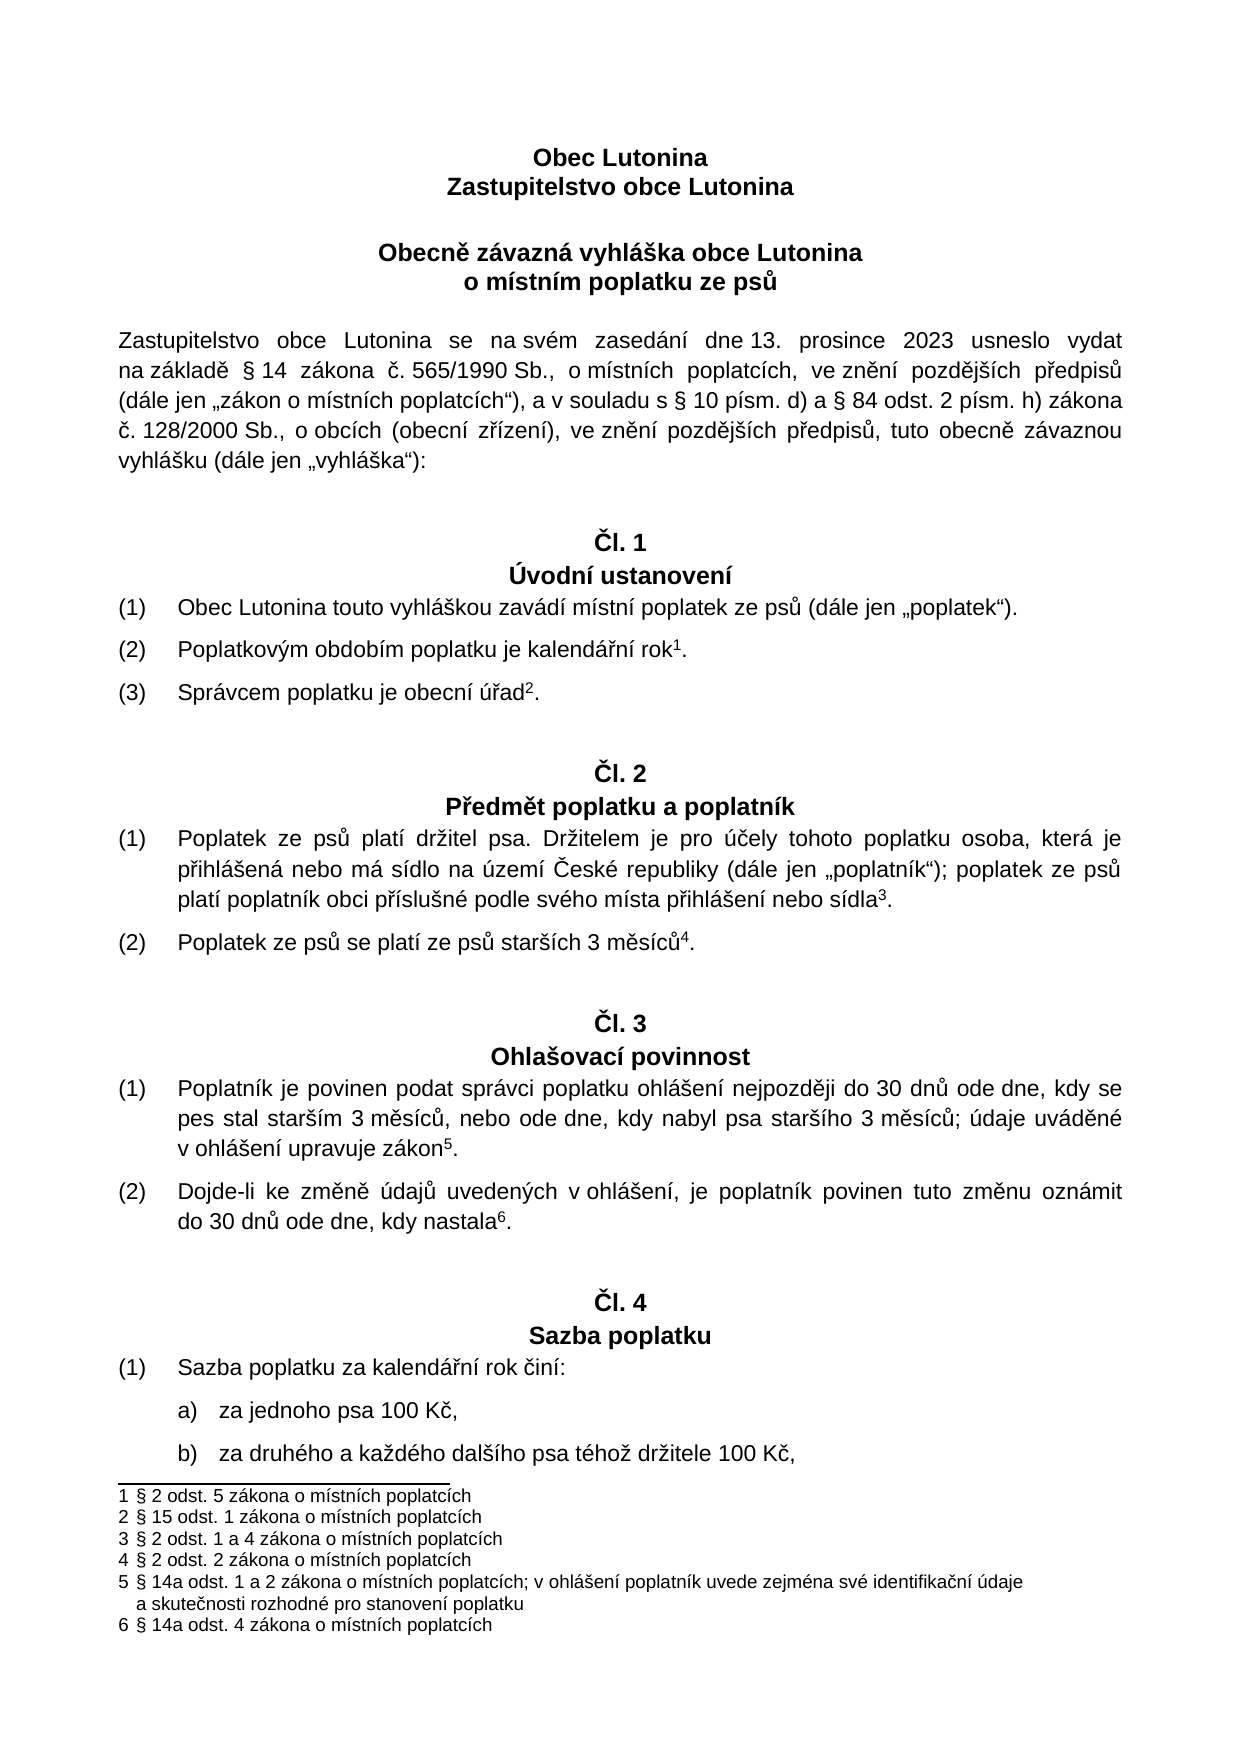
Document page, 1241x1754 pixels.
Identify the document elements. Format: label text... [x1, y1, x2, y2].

subtitle Čl. 1 Úvodní ustanovení [118, 528, 1122, 589]
list § 14a odst. 1 a 2 zákona o místních poplatcích; v ohlášení poplatník uvede zejména své identifikační údaje a skutečnosti rozhodné pro stanovení poplatku [118, 1571, 1122, 1614]
list Poplatek ze psů se platí ze psů starších 3 měsíců. [118, 928, 1122, 955]
list Poplatek ze psů platí držitel psa. Držitelem je pro účely tohoto poplatku osoba, která je přihlášená nebo má sídlo na území České republiky (dále jen „poplatník“); poplatek ze psů platí poplatník obci příslušné podle svého místa přihlášení nebo sídla. [118, 825, 1122, 912]
list § 2 odst. 2 zákona o místních poplatcích [118, 1549, 1122, 1571]
text Zastupitelstvo obce Lutonina se na svém zasedání dne 13. prosince 2023 usneslo vydat na základě § 14 zákona č. 565/1990 Sb., o místních poplatcích, ve znění pozdějších předpisů (dále jen „zákon o místních poplatcích“), a v souladu s § 10 písm. d) a § 84 odst. 2 písm. h) zákona č. 128/2000 Sb., o obcích (obecní zřízení), ve znění pozdějších předpisů, tuto obecně závaznou vyhlášku (dále jen „vyhláška“): [118, 327, 1122, 474]
list za druhého a každého dalšího psa téhož držitele 100 Kč, [177, 1440, 1122, 1466]
list Sazba poplatku za kalendářní rok činí: [118, 1354, 1122, 1381]
list za jednoho psa 100 Kč, [177, 1397, 1122, 1423]
list Obec Lutonina touto vyhláškou zavádí místní poplatek ze psů (dále jen „poplatek“). [118, 594, 1122, 620]
subtitle Čl. 4 Sazba poplatku [118, 1288, 1122, 1350]
list Správcem poplatku je obecní úřad. [118, 679, 1122, 706]
list Dojde-li ke změně údajů uvedených v ohlášení, je poplatník povinen tuto změnu oznámit do 30 dnů ode dne, kdy nastala. [118, 1178, 1122, 1234]
list Poplatkovým obdobím poplatku je kalendářní rok. [118, 636, 1122, 663]
list § 14a odst. 4 zákona o místních poplatcích [118, 1614, 1122, 1635]
subtitle Čl. 2 Předmět poplatku a poplatník [118, 759, 1122, 821]
list § 2 odst. 5 zákona o místních poplatcích [118, 1484, 1122, 1506]
subtitle Obecně závazná vyhláška obce Lutonina o místním poplatku ze psů [118, 238, 1122, 295]
list § 15 odst. 1 zákona o místních poplatcích [118, 1506, 1122, 1528]
text Obec Lutonina Zastupitelstvo obce Lutonina [118, 143, 1122, 201]
list Poplatník je povinen podat správci poplatku ohlášení nejpozději do 30 dnů ode dne, kdy se pes stal starším 3 měsíců, nebo ode dne, kdy nabyl psa staršího 3 měsíců; údaje uváděné v ohlášení upravuje zákon. [118, 1075, 1122, 1162]
list § 2 odst. 1 a 4 zákona o místních poplatcích [118, 1528, 1122, 1549]
subtitle Čl. 3 Ohlašovací povinnost [118, 1009, 1122, 1071]
